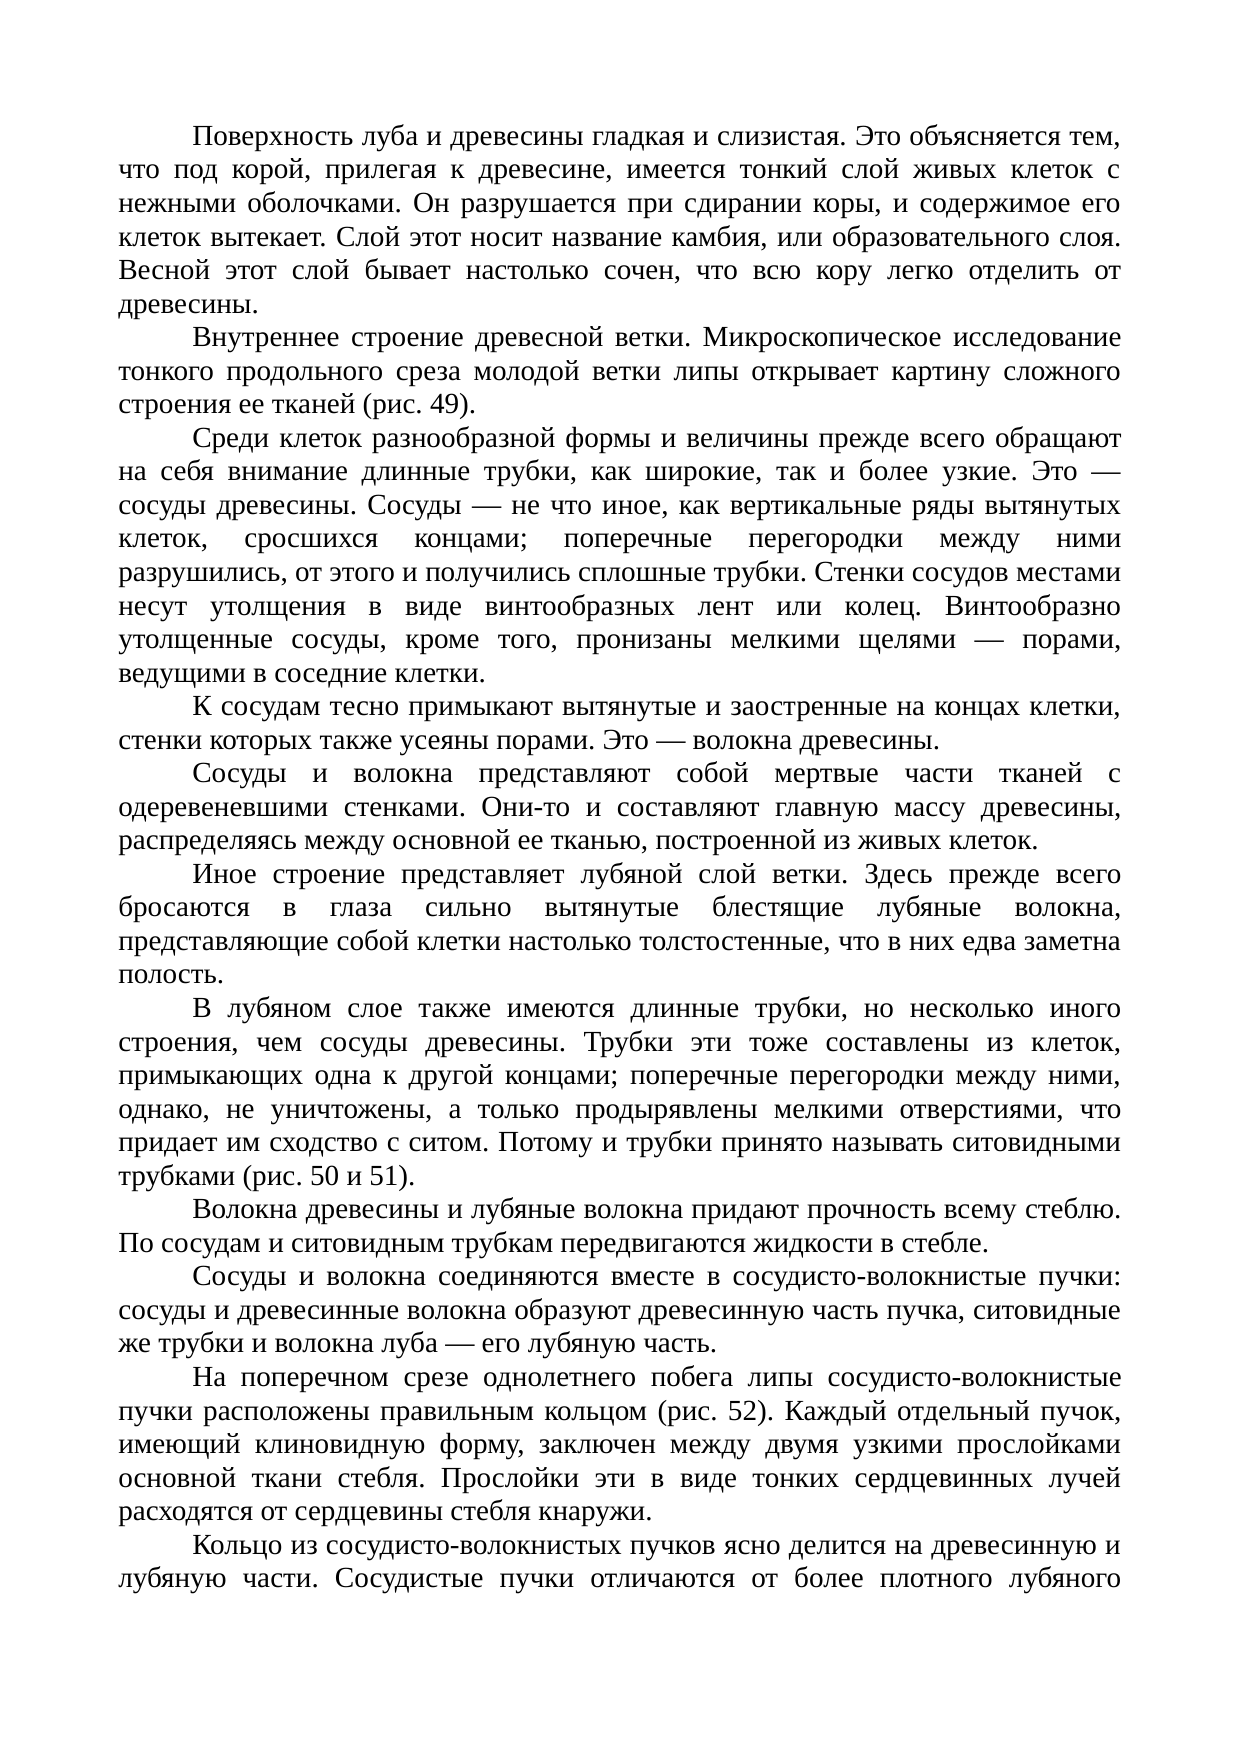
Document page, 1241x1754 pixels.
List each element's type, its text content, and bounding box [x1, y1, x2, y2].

text Сосуды и волокна представляют собой мертвые части тканей с одеревеневшими стенками. Они-то и составляют главную массу древесины, распределяясь между основной ее тканью, построенной из живых клеток. [118, 755, 1122, 856]
text Внутреннее строение древесной ветки. Микроскопическое исследование тонкого продольного среза молодой ветки липы открывает картину сложного строения ее тканей (рис. 49). [118, 319, 1122, 420]
text Волокна древесины и лубяные волокна придают прочность всему стеблю. По сосудам и ситовидным трубкам передвигаются жидкости в стебле. [118, 1191, 1122, 1258]
text В лубяном слое также имеются длинные трубки, но несколько иного строения, чем сосуды древесины. Трубки эти тоже составлены из клеток, примыкающих одна к другой концами; поперечные перегородки между ними, однако, не уничтожены, а только продырявлены мелкими отверстиями, что придает им сходство с ситом. Потому и трубки принято называть ситовидными трубками (рис. 50 и 51). [118, 990, 1122, 1191]
text Иное строение представляет лубяной слой ветки. Здесь прежде всего бросаются в глаза сильно вытянутые блестящие лубяные волокна, представляющие собой клетки настолько толстостенные, что в них едва заметна полость. [118, 856, 1122, 990]
text На поперечном срезе однолетнего побега липы сосудисто-волокнистые пучки расположены правильным кольцом (рис. 52). Каждый отдельный пучок, имеющий клиновидную форму, заключен между двумя узкими прослойками основной ткани стебля. Прослойки эти в виде тонких сердцевинных лучей расходятся от сердцевины стебля кнаружи. [118, 1359, 1122, 1527]
text Кольцо из сосудисто-волокнистых пучков ясно делится на древесинную и лубяную части. Сосудистые пучки отличаются от более плотного лубяного [118, 1527, 1122, 1594]
text К сосудам тесно примыкают вытянутые и заостренные на концах клетки, стенки которых также усеяны порами. Это — волокна древесины. [118, 688, 1122, 755]
text Поверхность луба и древесины гладкая и слизистая. Это объясняется тем, что под корой, прилегая к древесине, имеется тонкий слой живых клеток с нежными оболочками. Он разрушается при сдирании коры, и содержимое его клеток вытекает. Слой этот носит название камбия, или образовательного слоя. Весной этот слой бывает настолько сочен, что всю кору легко отделить от древесины. [118, 118, 1122, 319]
text Сосуды и волокна соединяются вместе в сосудисто-волокнистые пучки: сосуды и древесинные волокна образуют древесинную часть пучка, ситовидные же трубки и волокна луба — его лубяную часть. [118, 1258, 1122, 1359]
text Среди клеток разнообразной формы и величины прежде всего обращают на себя внимание длинные трубки, как широкие, так и более узкие. Это — сосуды древесины. Сосуды — не что иное, как вертикальные ряды вытянутых клеток, сросшихся концами; поперечные перегородки между ними разрушились, от этого и получились сплошные трубки. Стенки сосудов местами несут утолщения в виде винтообразных лент или колец. Винтообразно утолщенные сосуды, кроме того, пронизаны мелкими щелями — порами, ведущими в соседние клетки. [118, 420, 1122, 688]
